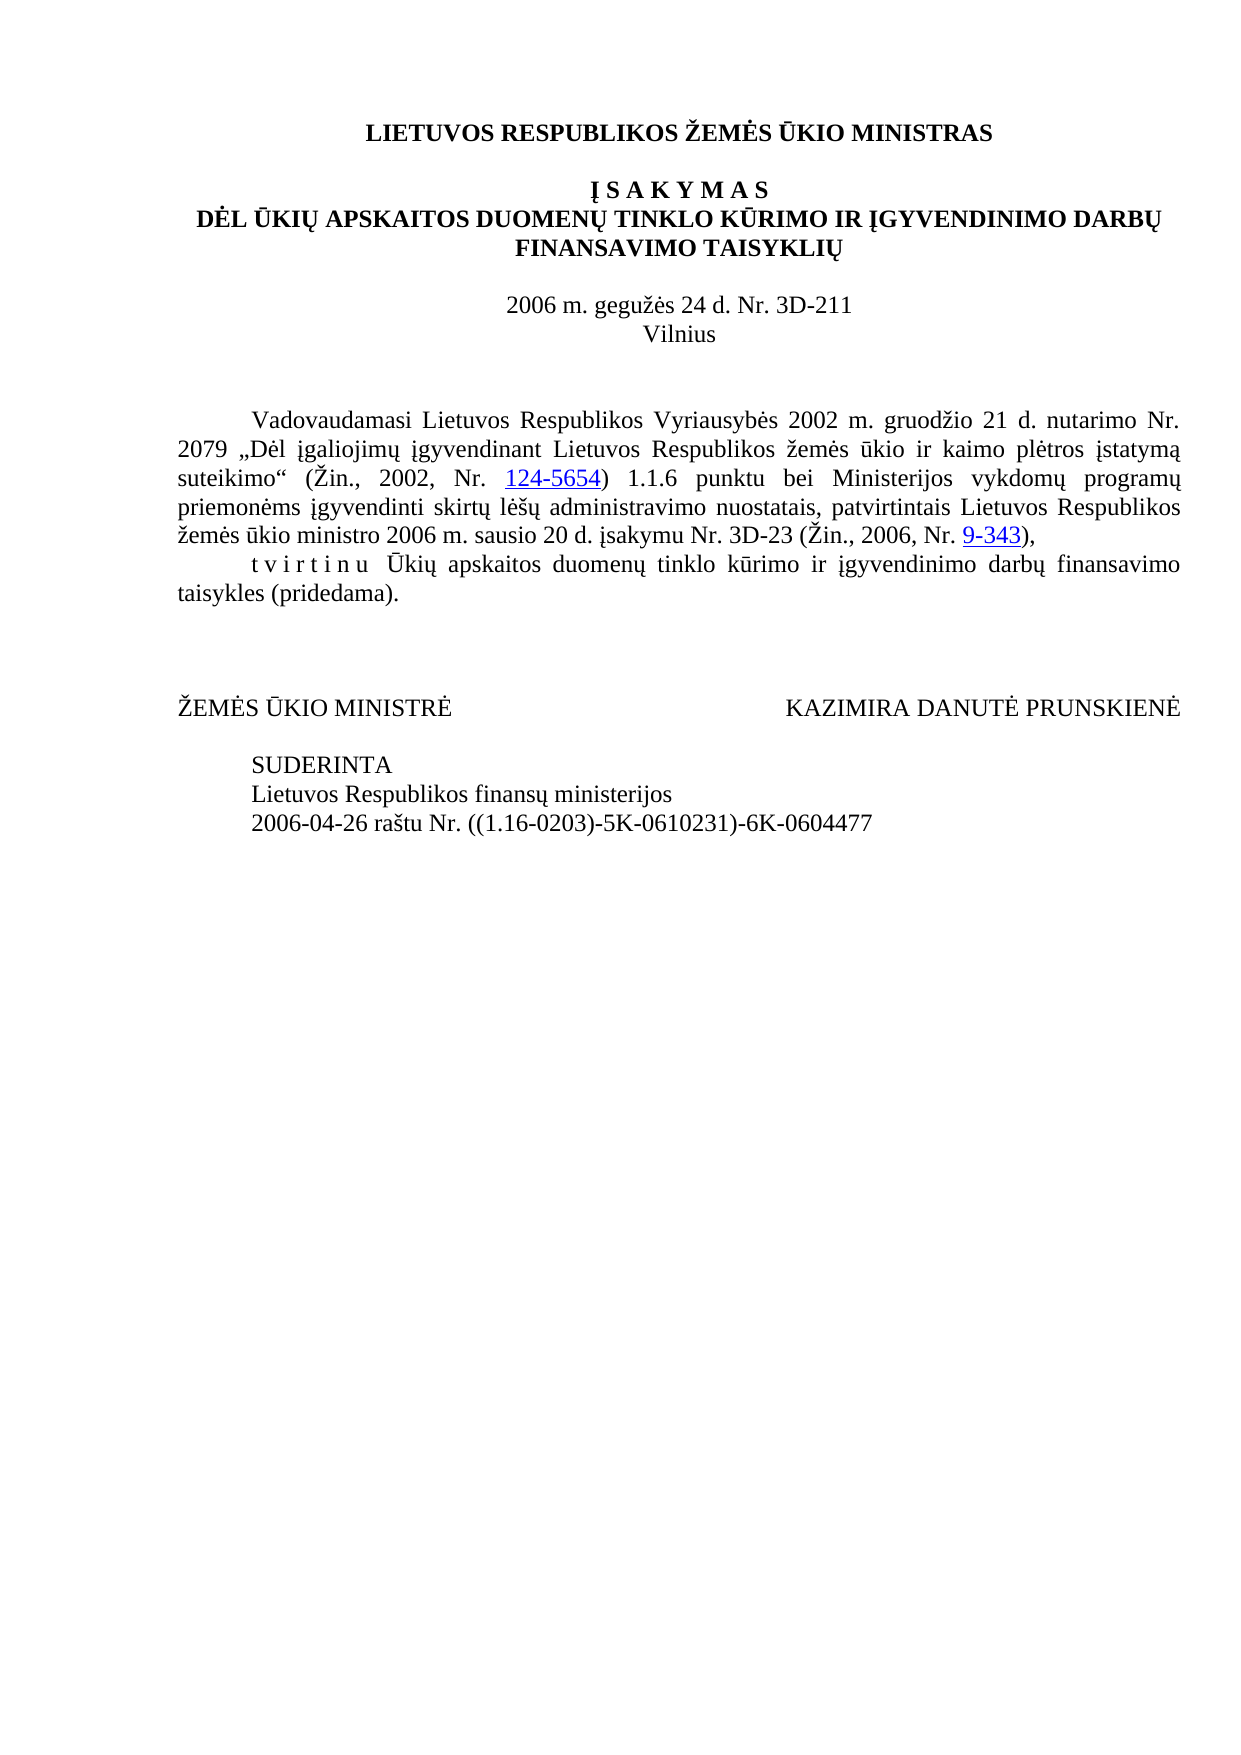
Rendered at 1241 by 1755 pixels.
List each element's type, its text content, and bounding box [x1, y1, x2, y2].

text Vilnius [177, 319, 1181, 348]
text tvirtinu Ūkių apskaitos duomenų tinklo kūrimo ir įgyvendinimo darbų finansavimo taisykles (pridedama). [177, 549, 1181, 607]
text DĖL ŪKIŲ APSKAITOS DUOMENŲ TINKLO KŪRIMO IR ĮGYVENDINIMO DARBŲ FINANSAVIMO TAISYKLIŲ [177, 204, 1181, 262]
text 2006-04-26 raštu Nr. ((1.16-0203)-5K-0610231)-6K-0604477 [177, 808, 1181, 837]
text ŽEMĖS ŪKIO MINISTRĖ KAZIMIRA DANUTĖ PRUNSKIENĖ [177, 693, 1181, 722]
text Vadovaudamasi Lietuvos Respublikos Vyriausybės 2002 m. gruodžio 21 d. nutarimo Nr. 2079 „Dėl įgaliojimų įgyvendinant Lietuvos Respublikos žemės ūkio ir kaimo plėtros įstatymą suteikimo“ (Žin., 2002, Nr. 124-5654) 1.1.6 punktu bei Ministerijos vykdomų programų priemonėms įgyvendinti skirtų lėšų administravimo nuostatais, patvirtintais Lietuvos Respublikos žemės ūkio ministro 2006 m. sausio 20 d. įsakymu Nr. 3D-23 (Žin., 2006, Nr. 9-343), [177, 406, 1181, 549]
text 2006 m. gegužės 24 d. Nr. 3D-211 [177, 291, 1181, 319]
text Į S A K Y M A S [177, 176, 1181, 204]
text LIETUVOS RESPUBLIKOS ŽEMĖS ŪKIO MINISTRAS [177, 118, 1181, 147]
text Lietuvos Respublikos finansų ministerijos [177, 779, 1181, 808]
text SUDERINTA [177, 751, 1181, 779]
